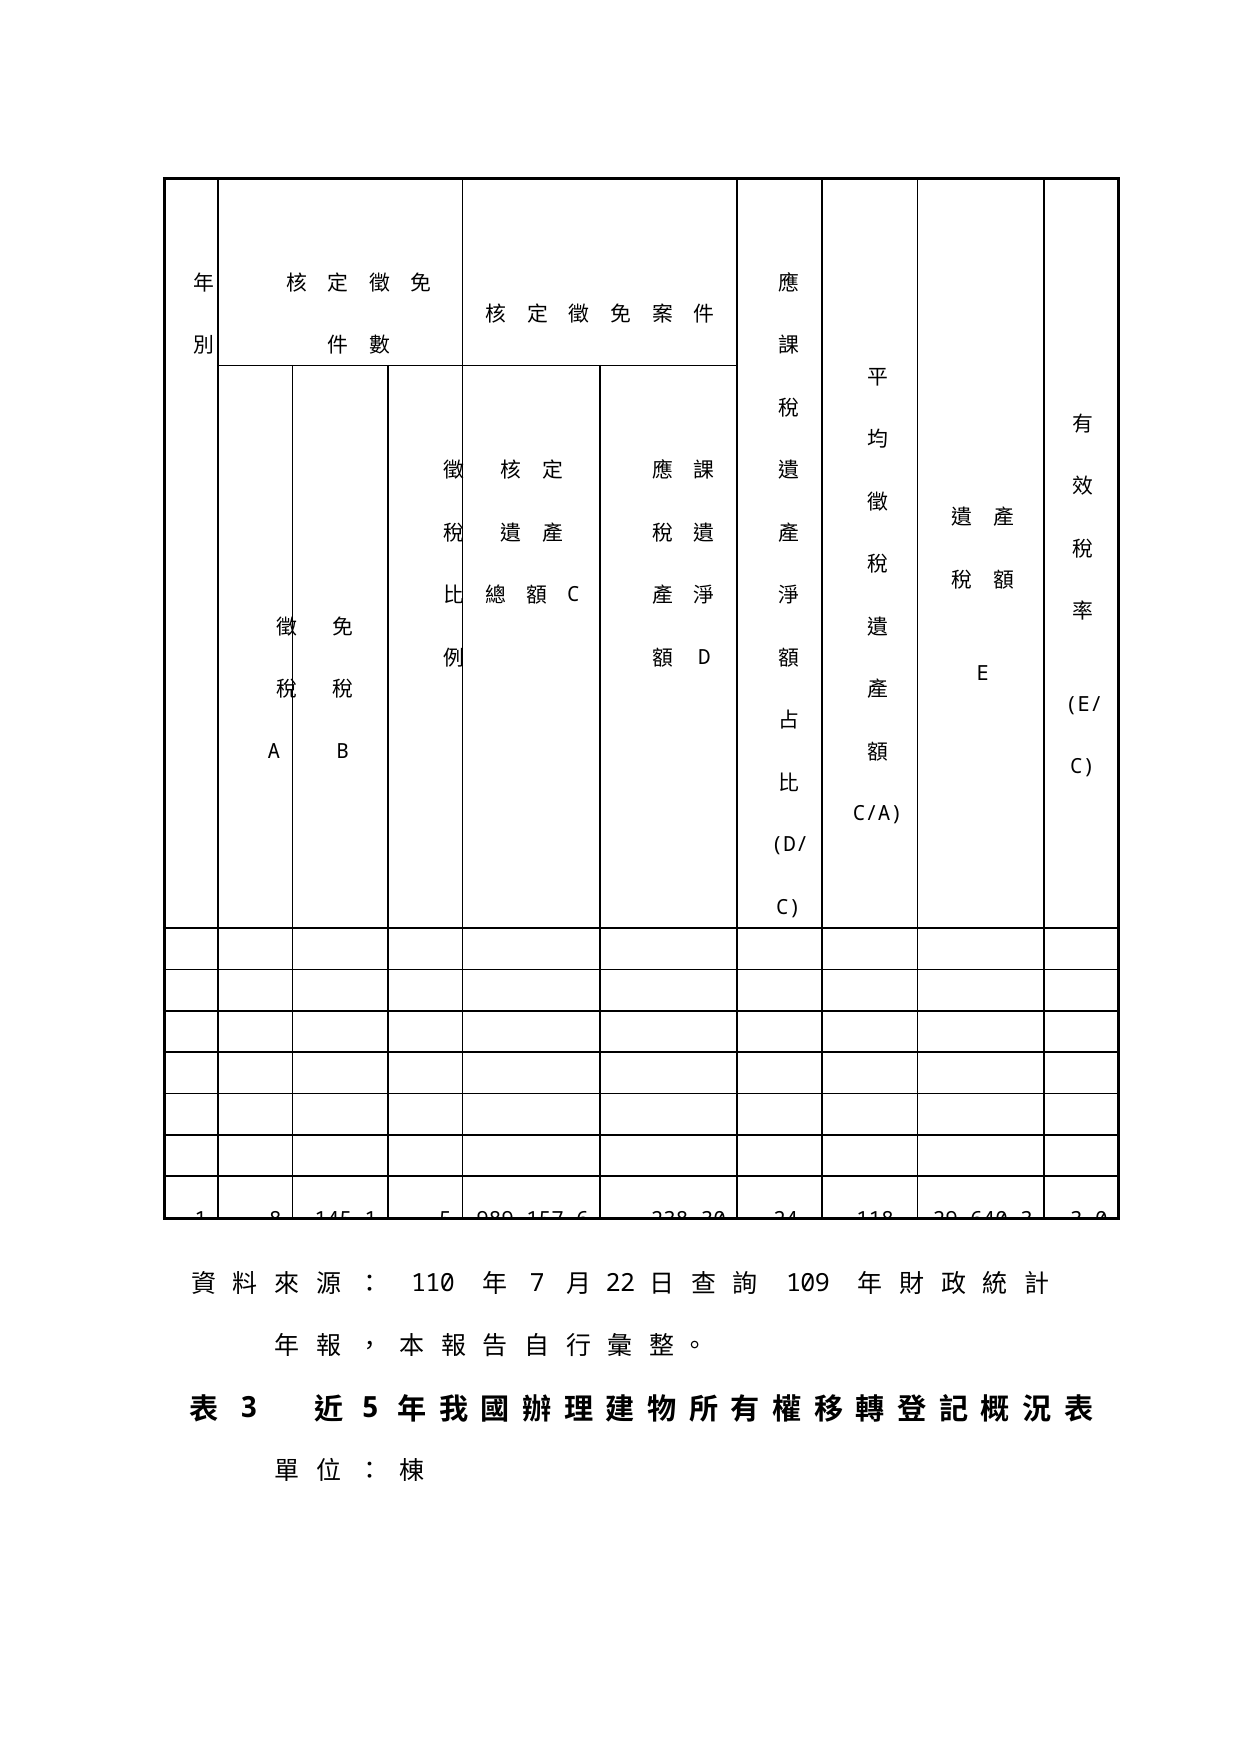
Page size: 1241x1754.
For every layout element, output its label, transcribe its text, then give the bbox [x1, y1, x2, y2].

table_cell 8,359 [219, 1177, 292, 1217]
table_cell 29,640,370 [918, 1177, 1043, 1217]
table_cell 974,449,636 [463, 1136, 599, 1175]
table_cell 24,299,533 [918, 1136, 1043, 1175]
table_cell 21,186,102 [918, 1053, 1043, 1093]
table_cell 247,649,122 [601, 1136, 736, 1175]
table_cell 21,378,098 [918, 1094, 1043, 1134]
table_cell 25.41% [738, 1136, 821, 1175]
table_cell 950,998,534 [463, 1094, 599, 1134]
table_cell 913,755,277 [463, 1012, 599, 1051]
table_cell 4.62% [389, 1012, 462, 1051]
table_cell 109 [166, 1177, 217, 1217]
table_cell 16.27% [738, 929, 821, 968]
table_cell 2.25% [1045, 1094, 1117, 1134]
table_cell 104 [166, 970, 217, 1010]
table_cell 24.09% [738, 1177, 821, 1217]
table_cell 106 [166, 1053, 217, 1093]
table_cell 2.49% [1045, 1136, 1117, 1175]
table_cell 920,662,412 [463, 1053, 599, 1093]
table_cell 238,308,299 [601, 1177, 736, 1217]
table_cell 138,198 [293, 1053, 387, 1093]
table_cell 4.79% [389, 1094, 462, 1134]
table_cell 5.00% [389, 1136, 462, 1175]
table_cell 7,329 [219, 1094, 292, 1134]
table_cell 2.44% [1045, 970, 1117, 1010]
table_cell 18,354,890 [918, 970, 1043, 1010]
table_cell 145,125 [293, 1177, 387, 1217]
table_cell 5.45% [389, 1177, 462, 1217]
table_cell 核定遺產 總額C [463, 366, 599, 927]
table_cell 21.98% [738, 1094, 821, 1134]
table_cell 145,722 [293, 1094, 387, 1134]
table_cell 989,157,659 [463, 1177, 599, 1217]
table_cell 108 [166, 1136, 217, 1175]
table_cell 19.00% [738, 970, 821, 1010]
table_cell 141,799 [823, 1012, 917, 1051]
table_header 應課稅遺產淨額占比(D/C) [738, 180, 821, 927]
table_cell 109,500,963 [601, 929, 736, 968]
table_cell 5,775 [219, 970, 292, 1010]
table_cell 103 [166, 929, 217, 968]
table_cell 13,450,601 [918, 929, 1043, 968]
table_cell 2.79% [1045, 1012, 1117, 1051]
table_cell 126,322 [823, 1136, 917, 1175]
table_header 遺產稅額 E [918, 180, 1043, 927]
table_cell 3.00% [1045, 1177, 1117, 1217]
table_cell 25,485,845 [918, 1012, 1043, 1051]
table_cell 146,648 [293, 1136, 387, 1175]
table_cell 6,857 [219, 1053, 292, 1093]
table_cell 105 [166, 1012, 217, 1051]
table_cell 239,097,255 [601, 1012, 736, 1051]
table_cell 應課稅遺產淨額D [601, 366, 736, 927]
table_cell 21.60% [738, 1053, 821, 1093]
table_cell 126,322 [293, 929, 387, 968]
table_cell 2.00% [1045, 929, 1117, 968]
table_cell 753,201,036 [463, 970, 599, 1010]
text 表3 近5年我國辦理建物所有權移轉登記概況表 單位：棟 [153, 1365, 1102, 1490]
table_cell 徵稅 比例 [389, 366, 462, 927]
table_cell 7,714 [219, 1136, 292, 1175]
table_cell 4.30% [389, 970, 462, 1010]
table_cell 107 [166, 1094, 217, 1134]
table_cell 209,039,708 [601, 1094, 736, 1134]
table_cell 128,507 [293, 970, 387, 1010]
table_cell 免稅 B [293, 366, 387, 927]
table_cell 5,145 [219, 929, 292, 968]
table_header 年別 [166, 180, 217, 927]
table_cell 4.73% [389, 1053, 462, 1093]
table_header 有效稅率 (E/C) [1045, 180, 1117, 927]
table_cell 130,424 [823, 970, 917, 1010]
table_cell 134,266 [823, 1053, 917, 1093]
table_cell 徵稅 A [219, 366, 292, 927]
table_cell 2.30% [1045, 1053, 1117, 1093]
table_cell 6,444 [219, 1012, 292, 1051]
table_cell 130,785 [823, 929, 917, 968]
table_cell 3.91% [389, 929, 462, 968]
table_cell 26.17% [738, 1012, 821, 1051]
table_cell 198,854,812 [601, 1053, 736, 1093]
table_header 核定徵免案件 [463, 180, 736, 365]
table_cell 118,334 [823, 1177, 917, 1217]
table_cell 143,100,152 [601, 970, 736, 1010]
table_header 平均徵稅遺產額C/A) [823, 180, 917, 927]
table_cell 129,758 [823, 1094, 917, 1134]
table_cell 672,888,063 [463, 929, 599, 968]
text 資料來源：110年7月22日查詢109年財政統計年報，本報告自行彙整。 [153, 1240, 1058, 1365]
table_cell 133,184 [293, 1012, 387, 1051]
table_header 核定徵免件數 [219, 180, 462, 365]
